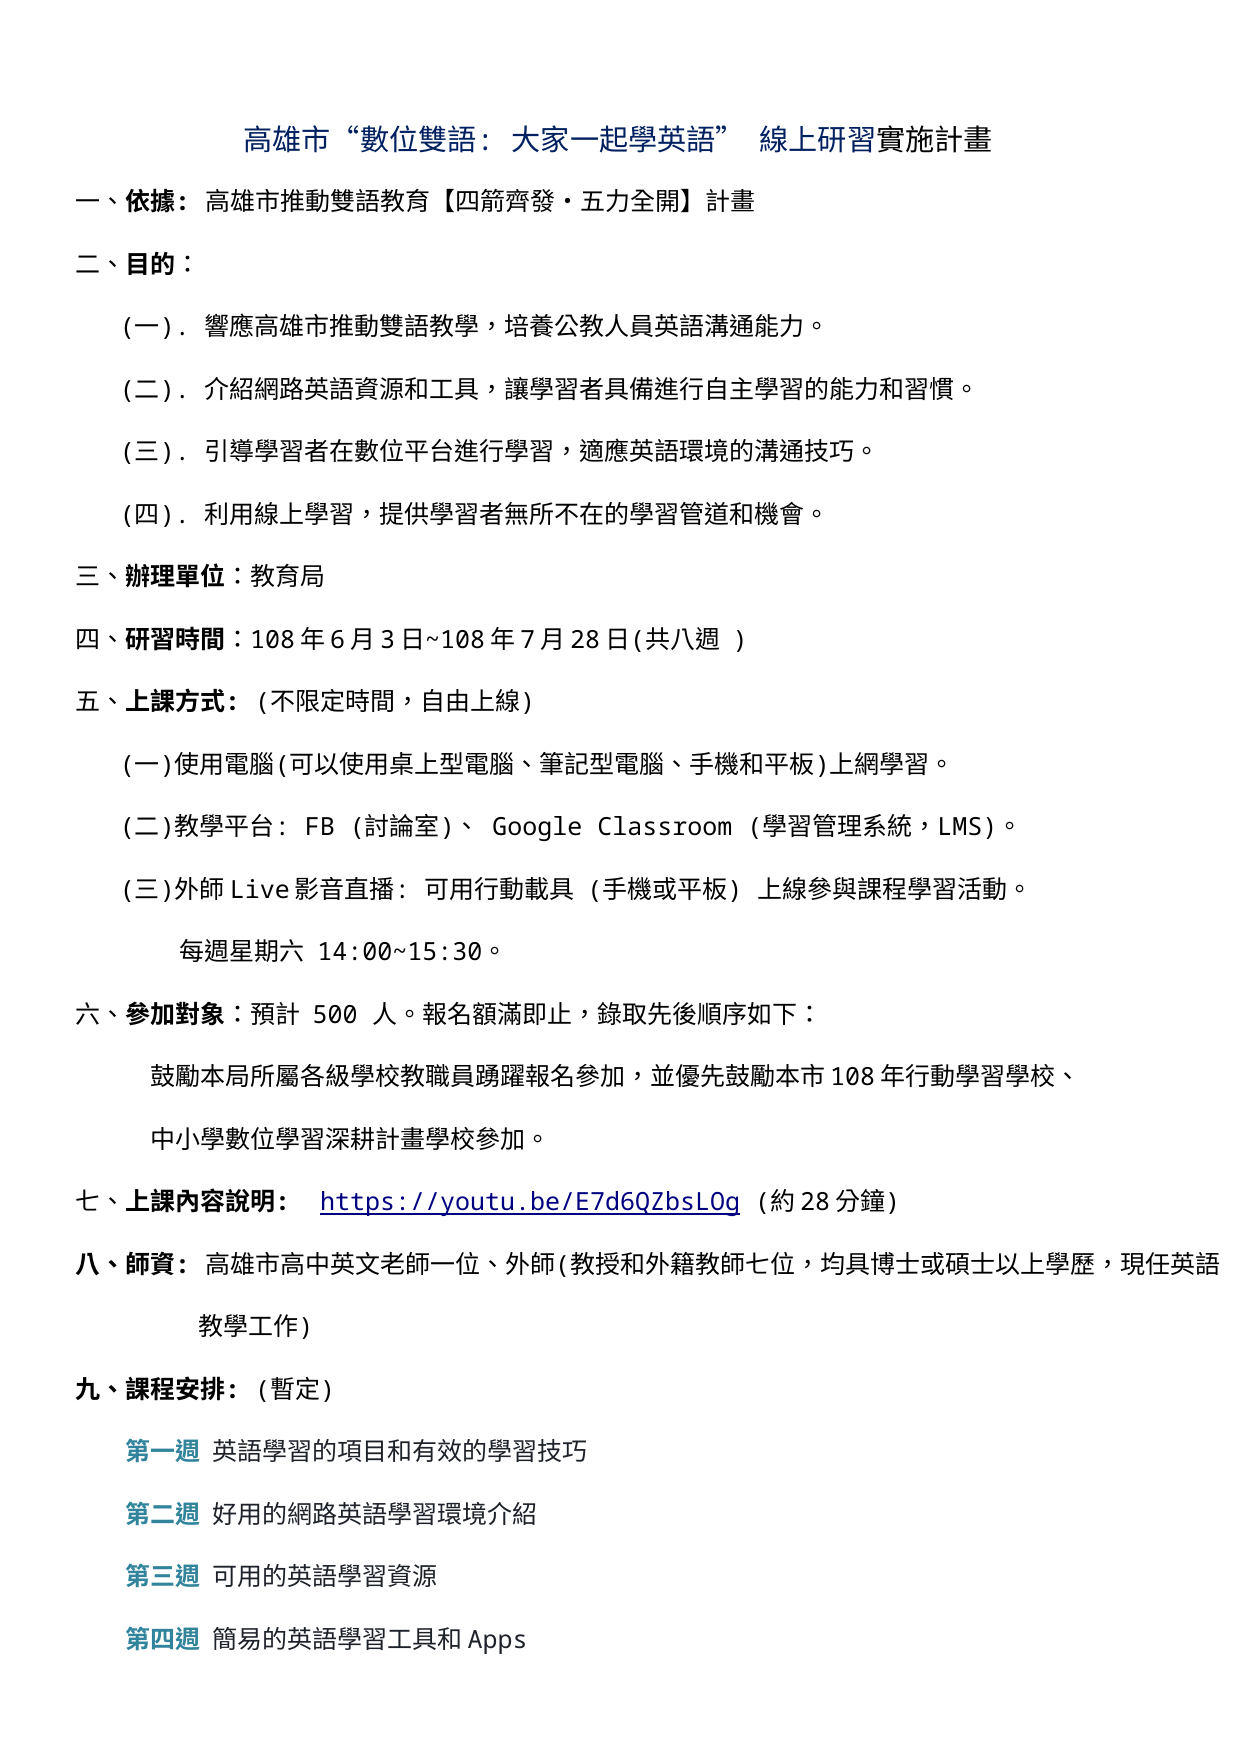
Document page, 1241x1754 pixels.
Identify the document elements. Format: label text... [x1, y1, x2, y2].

text 二、目的： [75, 221, 1240, 283]
text 六、參加對象：預計 500 人。報名額滿即止，錄取先後順序如下： [75, 971, 1240, 1033]
text (二). 介紹網路英語資源和工具，讓學習者具備進行自主學習的能力和習慣。 [119, 346, 1240, 408]
text 第四週 簡易的英語學習工具和Apps [125, 1596, 1240, 1658]
text (一). 響應高雄市推動雙語教學，培養公教人員英語溝通能力。 [119, 283, 1240, 346]
text 第一週 英語學習的項目和有效的學習技巧 [125, 1408, 1240, 1471]
text (三). 引導學習者在數位平台進行學習，適應英語環境的溝通技巧。 [119, 408, 1240, 471]
text 四、研習時間：108年6月3日~108年7月28日(共八週 ) [75, 596, 1240, 658]
text 第三週 可用的英語學習資源 [125, 1533, 1240, 1596]
text (一)使用電腦(可以使用桌上型電腦、筆記型電腦、手機和平板)上網學習。 [119, 721, 1240, 783]
text 七、上課內容說明: https://youtu.be/E7d6QZbsLOg (約28分鐘) [75, 1158, 1240, 1221]
text 中小學數位學習深耕計畫學校參加。 [75, 1096, 1240, 1158]
text 一、依據: 高雄市推動雙語教育【四箭齊發‧五力全開】計畫 [75, 158, 1240, 221]
text (二)教學平台: FB (討論室)、 Google Classroom (學習管理系統，LMS)。 [119, 783, 1240, 846]
text (四). 利用線上學習，提供學習者無所不在的學習管道和機會。 [119, 471, 1240, 533]
text 八、師資: 高雄市高中英文老師一位、外師(教授和外籍教師七位，均具博士或碩士以上學歷，現任英語教學工作) [75, 1221, 1220, 1346]
text 九、課程安排: (暫定) [75, 1346, 1240, 1408]
text 三、辦理單位：教育局 [75, 533, 1240, 596]
text (三)外師Live影音直播: 可用行動載具 (手機或平板) 上線參與課程學習活動。 [119, 846, 1240, 908]
text 五、上課方式: (不限定時間，自由上線) [75, 658, 1240, 721]
text 每週星期六 14:00~15:30。 [119, 908, 1240, 971]
text 鼓勵本局所屬各級學校教職員踴躍報名參加，並優先鼓勵本市108年行動學習學校、 [75, 1033, 1240, 1096]
text 第二週 好用的網路英語學習環境介紹 [125, 1471, 1240, 1533]
text 高雄市“數位雙語: 大家一起學英語” 線上研習實施計畫 [75, 96, 1161, 158]
